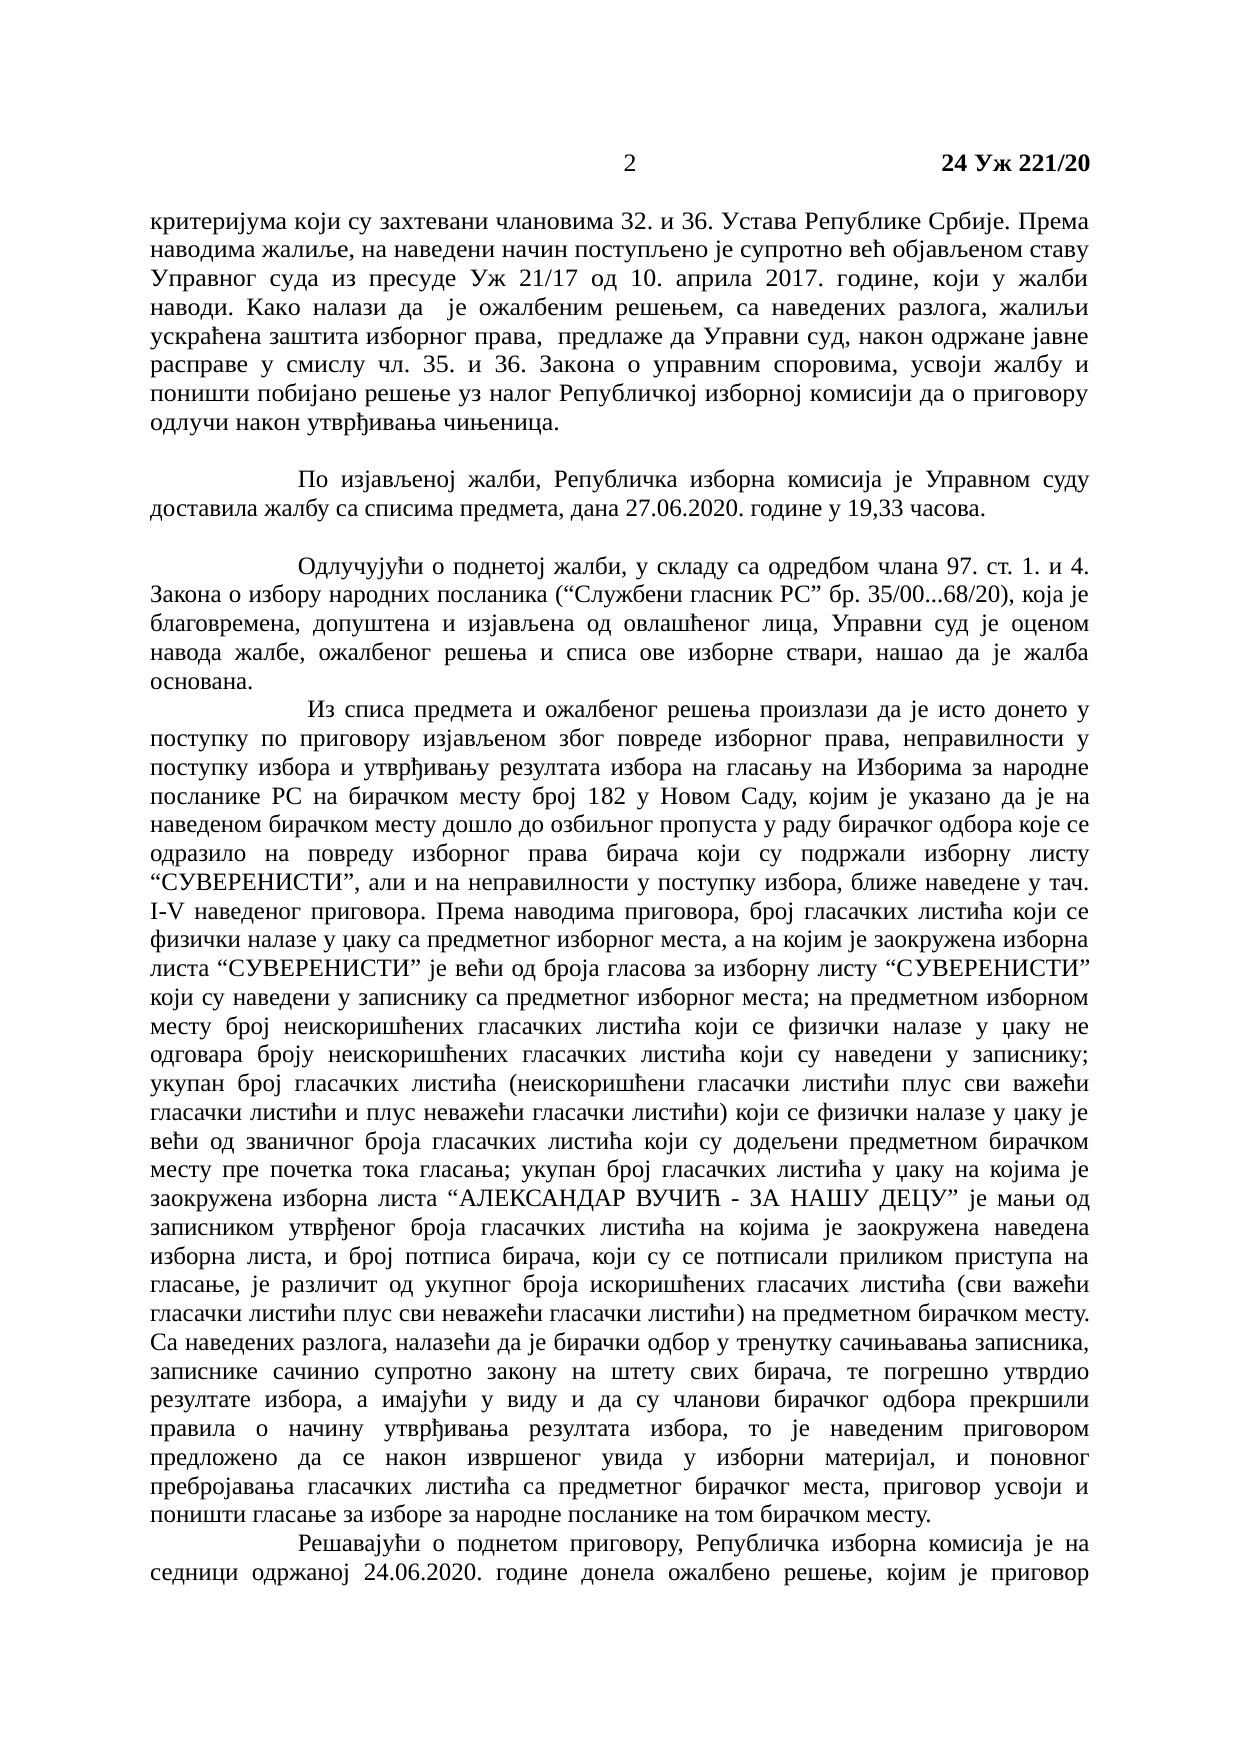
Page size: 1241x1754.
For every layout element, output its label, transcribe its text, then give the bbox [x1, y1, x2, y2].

text По изјављеној жалби, Републичка изборна комисија је Управном суду доставила жалбу са списима предмета, дана 27.06.2020. године у 19,33 часова. [150, 464, 1090, 522]
text Решавајући о поднетом приговору, Републичка изборна комисија је на седници одржаној 24.06.2020. године донела ожалбено решење, којим је приговор [150, 1528, 1090, 1586]
text Одлучујући о поднетој жалби, у складу са одредбом члана 97. ст. 1. и 4. Закона о избору народних посланика (“Службени гласник РС” бр. 35/00...68/20), која је благовремена, допуштена и изјављена од овлашћеног лица, Управни суд је оценом навода жалбе, ожалбеног решења и списа ове изборне ствари, нашао да је жалба основана. [150, 551, 1090, 694]
text Из списа предмета и ожалбеног решења произлази да је исто донето у поступку по приговору изјављеном због повреде изборног права, неправилности у поступку избора и утврђивању резултата избора на гласању на Изборима за народне посланике РС на бирачком месту број 182 у Новом Саду, којим је указано да је на наведеном бирачком месту дошло до озбиљног пропуста у раду бирачког одбора које се одразило на повреду изборног права бирача који су подржали изборну листу “СУВЕРЕНИСТИ”, али и на неправилности у поступку избора, ближе наведене у тач. I-V наведеног приговора. Према наводима приговора, број гласачких листића који се физички налазе у џаку са предметног изборног места, а на којим је заокружена изборна листа “СУВЕРЕНИСТИ” је већи од броја гласова за изборну листу “СУВЕРЕНИСТИ” који су наведени у записнику са предметног изборног места; на предметном изборном месту број неискоришћених гласачких листића који се физички налазе у џаку не одговара броју неискоришћених гласачких листића који су наведени у записнику; укупан број гласачких листића (неискоришћени гласачки листићи плус сви важећи гласачки листићи и плус неважећи гласачки листићи) који се физички налазе у џаку је већи од званичног броја гласачких листића који су додељени предметном бирачком месту пре почетка тока гласања; укупан број гласачких листића у џаку на којима је заокружена изборна листа “АЛЕКСАНДАР ВУЧИЋ - ЗА НАШУ ДЕЦУ” је мањи од записником утврђеног броја гласачких листића на којима је заокружена наведена изборна листа, и број потписа бирача, који су се потписали приликом приступа на гласање, је различит од укупног броја искоришћених гласачих листића (сви важећи гласачки листићи плус сви неважећи гласачки листићи) на предметном бирачком месту. Са наведених разлога, налазећи да је бирачки одбор у тренутку сачињавања записника, записнике сачинио супротно закону на штету свих бирача, те погрешно утврдио резултате избора, а имајући у виду и да су чланови бирачког одбора прекршили правила о начину утврђивања резултата избора, то је наведеним приговором предложено да се након извршеног увида у изборни материјал, и поновног пребројавања гласачких листића са предметног бирачког места, приговор усвоји и поништи гласање за изборе за народне посланике на том бирачком месту. [150, 694, 1090, 1528]
text критеријума који су захтевани члановима 32. и 36. Устава Републике Србије. Према наводима жалиље, на наведени начин поступљено је супротно већ објављеном ставу Управног суда из пресуде Уж 21/17 од 10. априла 2017. године, који у жалби наводи. Како налази да је ожалбеним решењем, са наведених разлога, жалиљи ускраћена заштита изборног права, предлаже да Управни суд, након одржане јавне расправе у смислу чл. 35. и 36. Закона о управним споровима, усвоји жалбу и поништи побијано решење уз налог Републичкој изборној комисији да о приговору одлучи након утврђивања чињеница. [150, 206, 1090, 436]
